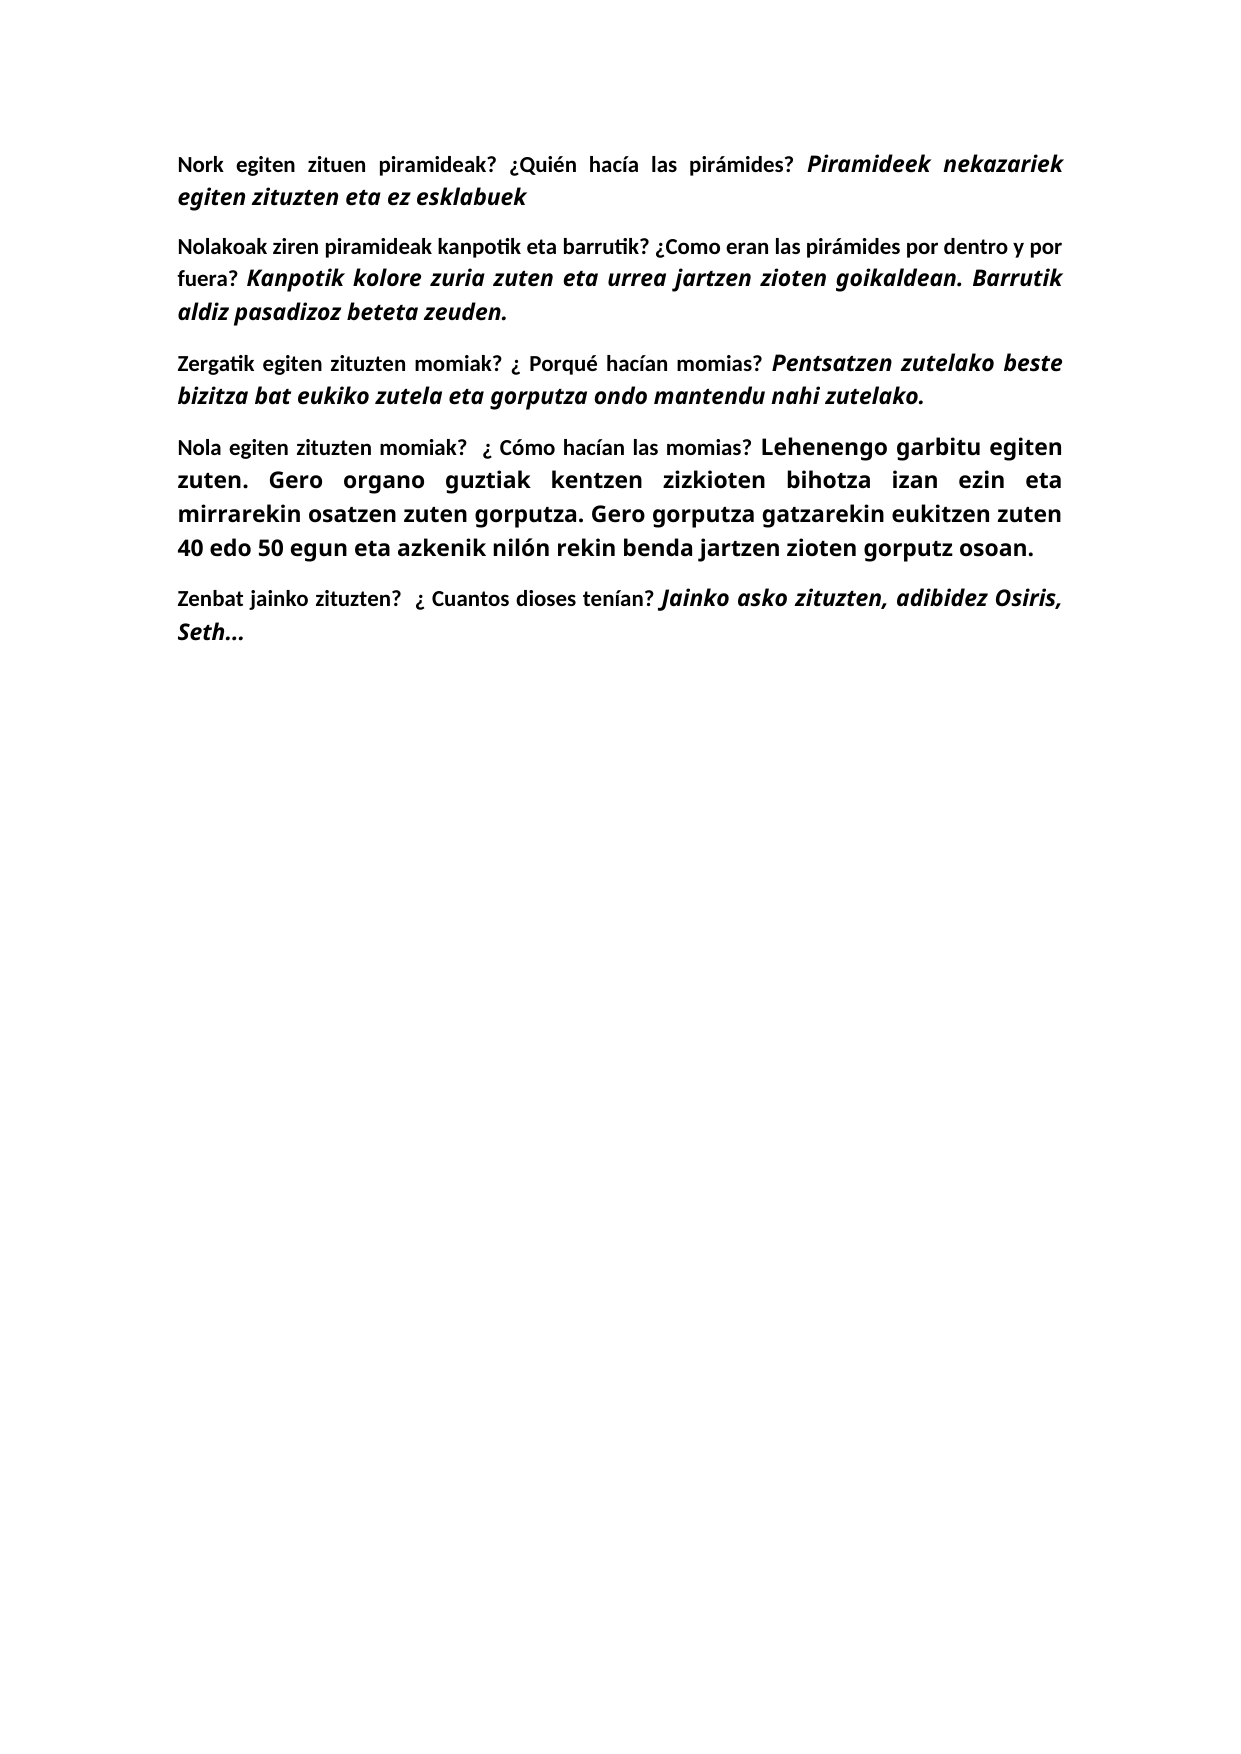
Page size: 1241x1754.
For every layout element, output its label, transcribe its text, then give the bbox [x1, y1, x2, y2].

text Nola egiten zituzten momiak? ¿ Cómo hacían las momias? Lehenengo garbitu egiten zuten. Gero organo guztiak kentzen zizkioten bihotza izan ezin eta mirrarekin osatzen zuten gorputza. Gero gorputza gatzarekin eukitzen zuten 40 edo 50 egun eta azkenik nilón rekin benda jartzen zioten gorputz osoan. [177, 431, 1063, 563]
text Zergatik egiten zituzten momiak? ¿ Porqué hacían momias? Pentsatzen zutelako beste bizitza bat eukiko zutela eta gorputza ondo mantendu nahi zutelako. [177, 346, 1063, 411]
text Nolakoak ziren piramideak kanpotik eta barrutik? ¿Como eran las pirámides por dentro y por fuera? Kanpotik kolore zuria zuten eta urrea jartzen zioten goikaldean. Barrutik aldiz pasadizoz beteta zeuden. [177, 232, 1063, 327]
text Nork egiten zituen piramideak? ¿Quién hacía las pirámides? Piramideek nekazariek egiten zituzten eta ez esklabuek [177, 148, 1063, 213]
text Zenbat jainko zituzten? ¿ Cuantos dioses tenían? Jainko asko zituzten, adibidez Osiris, Seth... [177, 582, 1063, 647]
